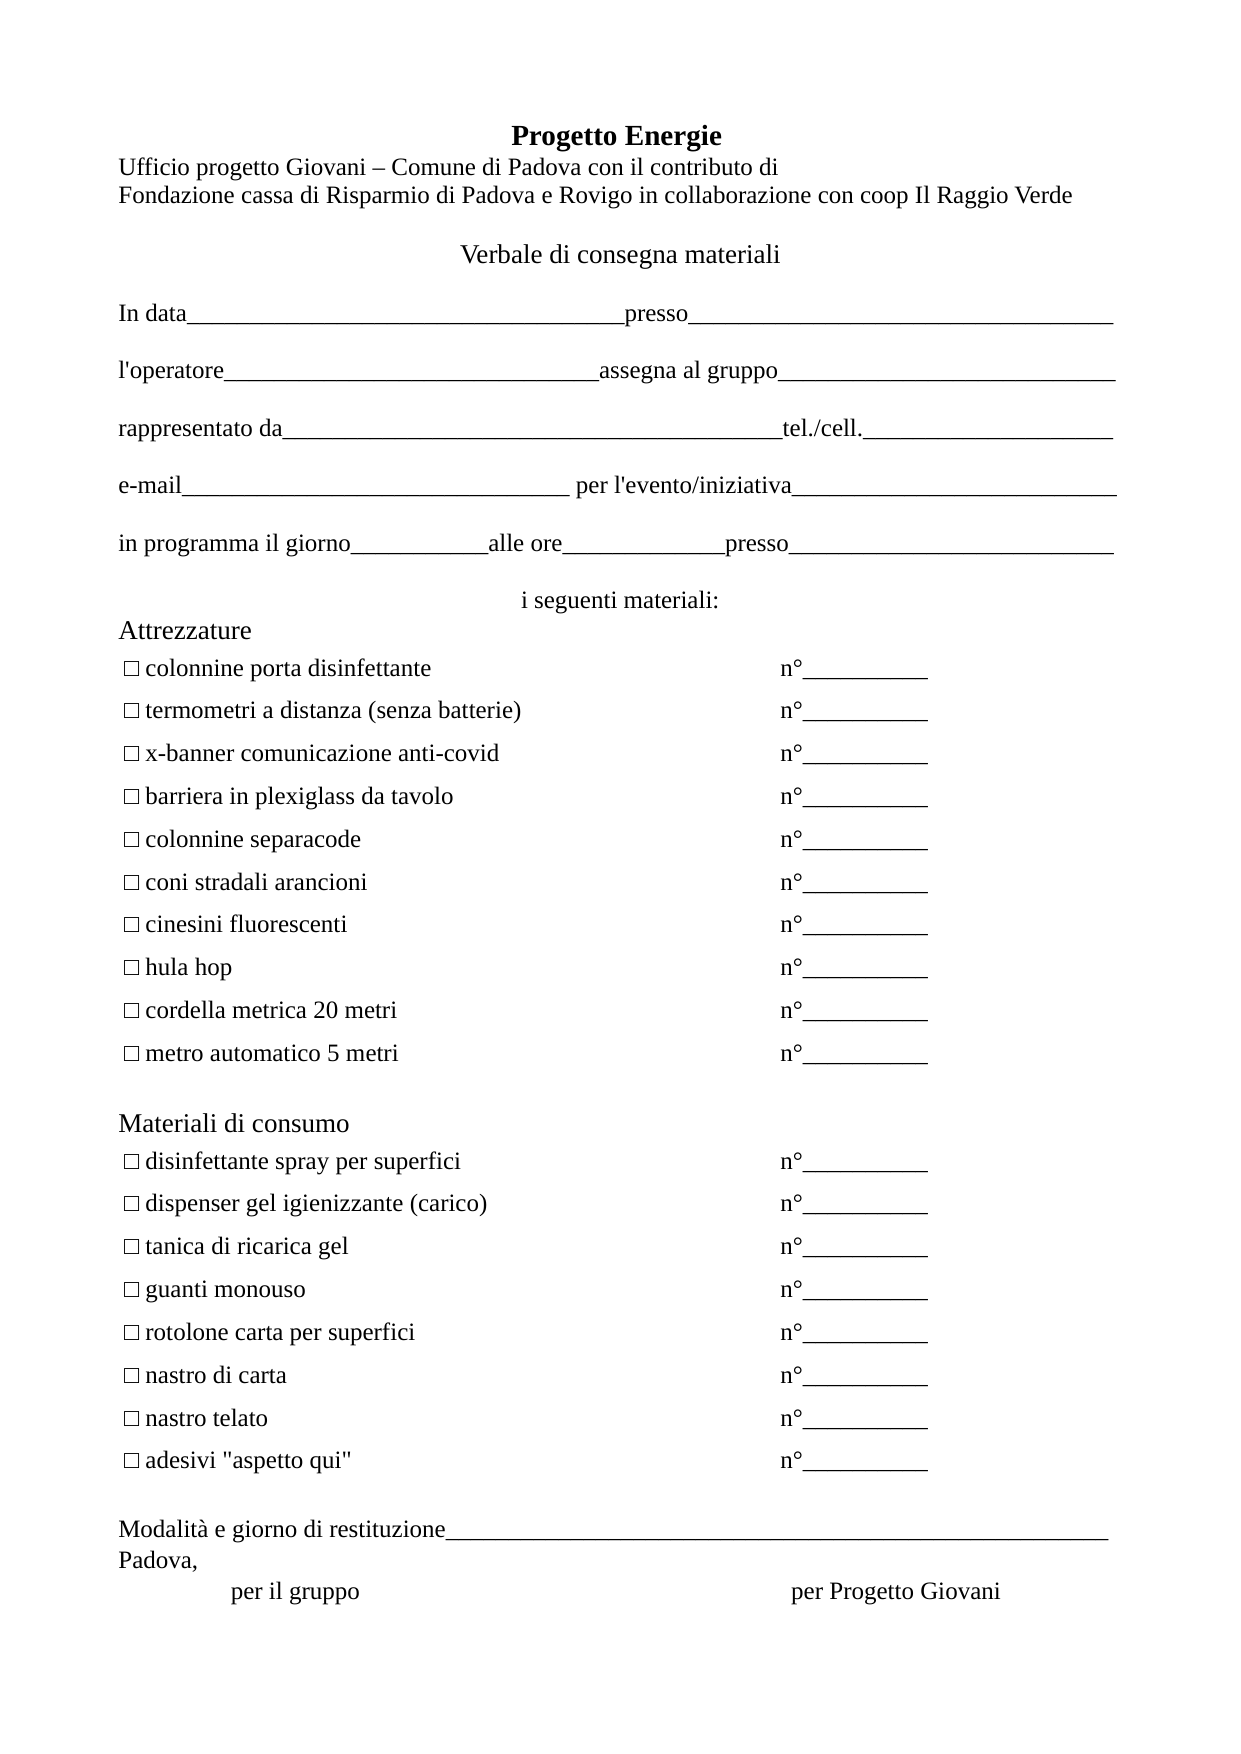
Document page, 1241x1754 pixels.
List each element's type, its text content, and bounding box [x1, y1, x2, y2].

table_cell □ coni stradali arancioni [119, 860, 774, 902]
table_cell □ cordella metrica 20 metri [119, 989, 774, 1031]
text Verbale di consegna materiali [118, 238, 1122, 269]
table_cell n°__________ [775, 817, 1123, 859]
text i seguenti materiali: [118, 585, 1122, 614]
text Modalità e giorno di restituzione_____________________________________________________ [118, 1512, 1122, 1543]
table_cell n°__________ [775, 989, 1123, 1031]
table_cell n°__________ [775, 1268, 1123, 1309]
table_cell n°__________ [775, 1182, 1123, 1224]
table_cell □ hula hop [119, 946, 774, 988]
table_cell n°__________ [775, 1396, 1123, 1438]
table_cell □ dispenser gel igienizzante (carico) [119, 1182, 774, 1224]
table_cell n°__________ [775, 1032, 1123, 1073]
text in programma il giorno___________alle ore_____________presso__________________________ [118, 528, 1122, 557]
table_cell n°__________ [775, 1225, 1123, 1267]
text In data___________________________________presso__________________________________ [118, 298, 1122, 327]
table_cell □ tanica di ricarica gel [119, 1225, 774, 1267]
table_cell □ adesivi "aspetto qui" [119, 1439, 774, 1481]
table_cell □ cinesini fluorescenti [119, 903, 774, 945]
text Attrezzature [118, 614, 1122, 645]
table_cell □ nastro di carta [119, 1353, 774, 1395]
text Materiali di consumo [118, 1105, 1122, 1138]
table_cell n°__________ [775, 1439, 1123, 1481]
table_cell □ termometri a distanza (senza batterie) [119, 689, 774, 731]
table_cell n°__________ [775, 1353, 1123, 1395]
table_cell □ metro automatico 5 metri [119, 1032, 774, 1073]
text Fondazione cassa di Risparmio di Padova e Rovigo in collaborazione con coop Il Raggio Verde [118, 180, 1122, 209]
table_cell □ x-banner comunicazione anti-covid [119, 732, 774, 774]
table_cell n°__________ [775, 903, 1123, 945]
table_header □ disinfettante spray per superfici [119, 1139, 774, 1181]
table_cell n°__________ [775, 860, 1123, 902]
table_cell □ colonnine separacode [119, 817, 774, 859]
table_cell □ nastro telato [119, 1396, 774, 1438]
text per il gruppo per Progetto Giovani [118, 1574, 1122, 1606]
table_header n°__________ [775, 1139, 1123, 1181]
text Padova, [118, 1543, 1122, 1574]
table_cell n°__________ [775, 775, 1123, 816]
table_header □ colonnine porta disinfettante [119, 646, 774, 688]
text e-mail_______________________________ per l'evento/iniziativa__________________________ [118, 470, 1122, 499]
table_cell □ rotolone carta per superfici [119, 1311, 774, 1352]
table_cell n°__________ [775, 732, 1123, 774]
table_header n°__________ [775, 646, 1123, 688]
text Progetto Energie [118, 118, 1122, 152]
table_cell □ guanti monouso [119, 1268, 774, 1309]
table_cell n°__________ [775, 1311, 1123, 1352]
table_cell □ barriera in plexiglass da tavolo [119, 775, 774, 816]
table_cell n°__________ [775, 689, 1123, 731]
text Ufficio progetto Giovani – Comune di Padova con il contributo di [118, 152, 1122, 180]
text rappresentato da________________________________________tel./cell.____________________ [118, 413, 1122, 442]
table_cell n°__________ [775, 946, 1123, 988]
text l'operatore______________________________assegna al gruppo___________________________ [118, 355, 1122, 384]
